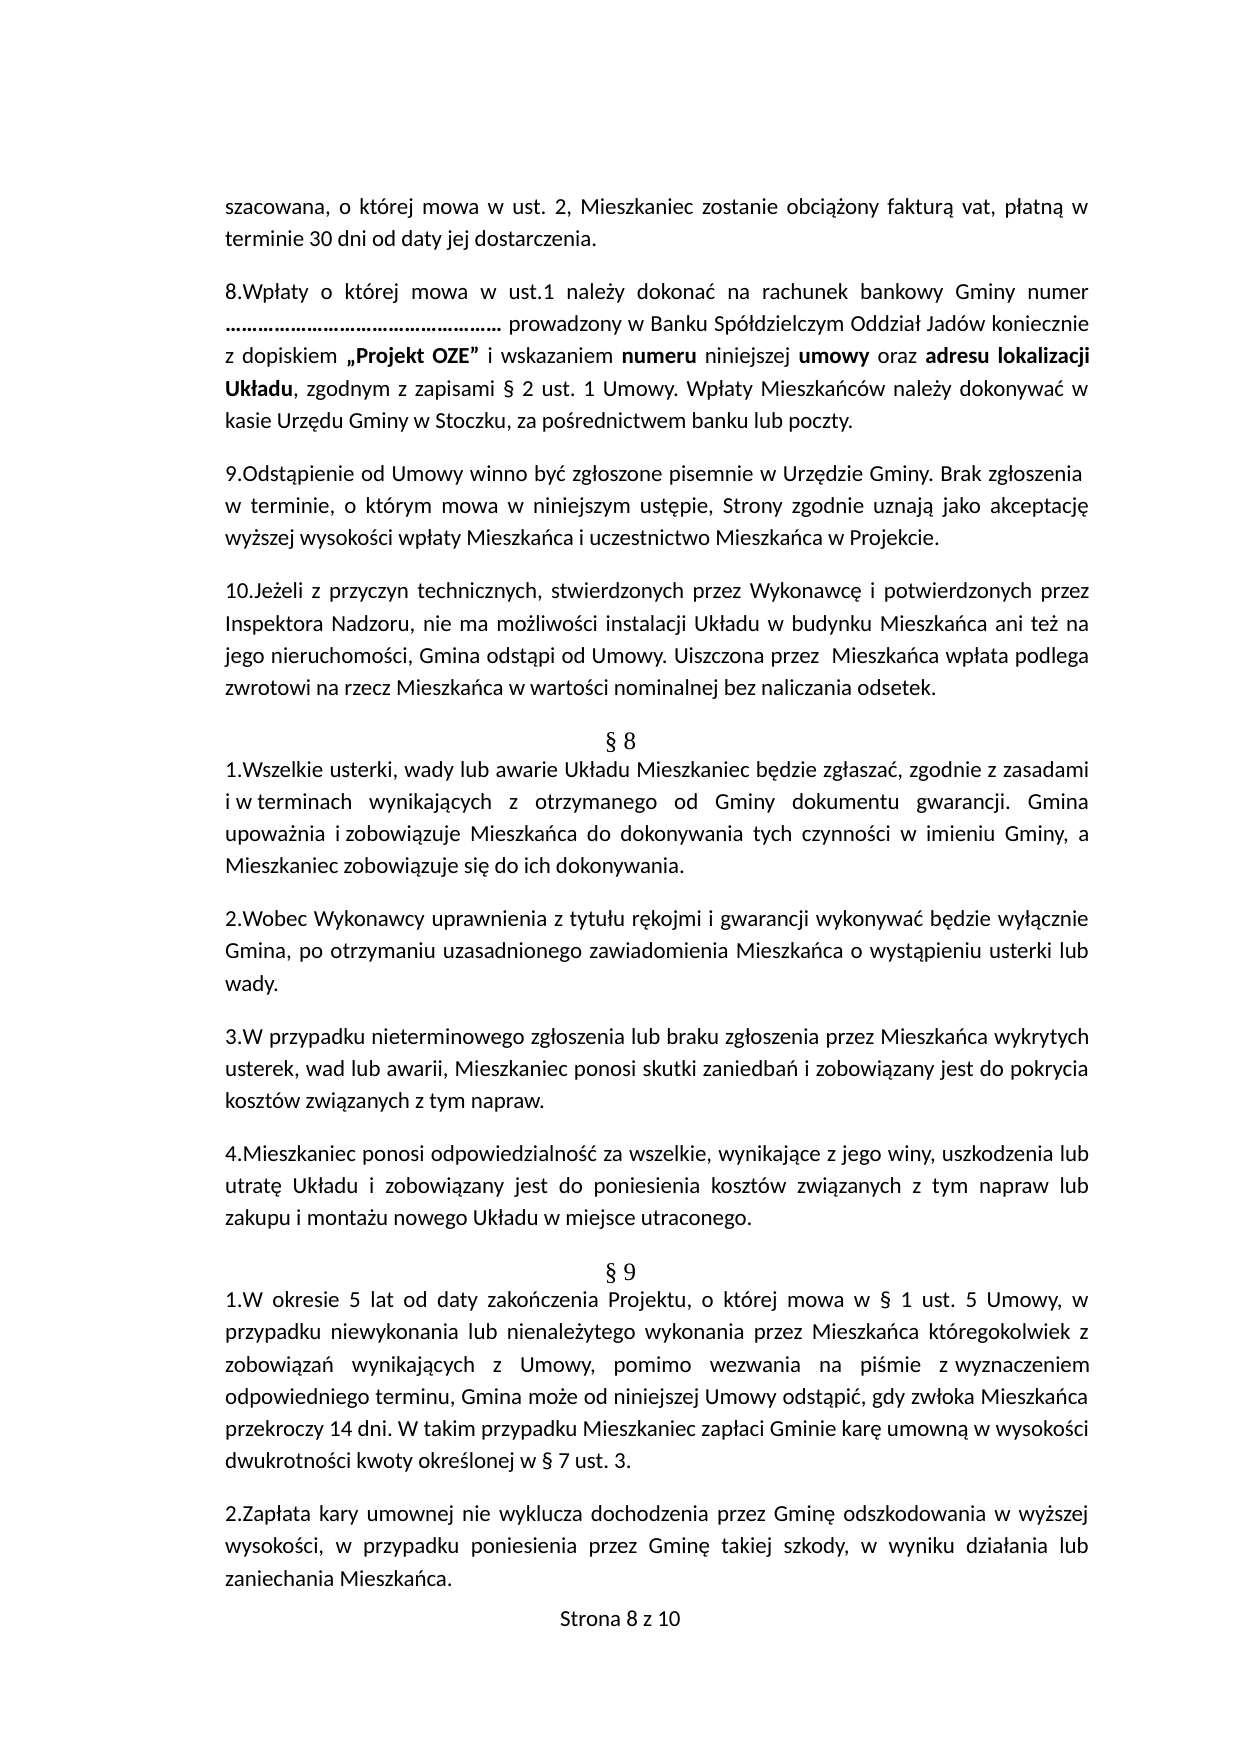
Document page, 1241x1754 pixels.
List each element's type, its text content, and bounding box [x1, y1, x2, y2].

list Wpłaty o której mowa w ust.1 należy dokonać na rachunek bankowy Gminy numer …………………………………………… prowadzony w Banku Spółdzielczym Oddział Jadów koniecznie z dopiskiem „Projekt OZE” i wskazaniem numeru niniejszej umowy oraz adresu lokalizacji Układu, zgodnym z zapisami § 2 ust. 1 Umowy. Wpłaty Mieszkańców należy dokonywać w kasie Urzędu Gminy w Stoczku, za pośrednictwem banku lub poczty. [225, 277, 1090, 434]
list Wobec Wykonawcy uprawnienia z tytułu rękojmi i gwarancji wykonywać będzie wyłącznie Gmina, po otrzymaniu uzasadnionego zawiadomienia Mieszkańca o wystąpieniu usterki lub wady. [225, 904, 1090, 997]
list Odstąpienie od Umowy winno być zgłoszone pisemnie w Urzędzie Gminy. Brak zgłoszenia w terminie, o którym mowa w niniejszym ustępie, Strony zgodnie uznają jako akceptację wyższej wysokości wpłaty Mieszkańca i uczestnictwo Mieszkańca w Projekcie. [225, 459, 1090, 551]
list W przypadku nieterminowego zgłoszenia lub braku zgłoszenia przez Mieszkańca wykrytych usterek, wad lub awarii, Mieszkaniec ponosi skutki zaniedbań i zobowiązany jest do pokrycia kosztów związanych z tym napraw. [225, 1022, 1090, 1114]
list Zapłata kary umownej nie wyklucza dochodzenia przez Gminę odszkodowania w wyższej wysokości, w przypadku poniesienia przez Gminę takiej szkody, w wyniku działania lub zaniechania Mieszkańca. [225, 1499, 1090, 1592]
list szacowana, o której mowa w ust. 2, Mieszkaniec zostanie obciążony fakturą vat, płatną w terminie 30 dni od daty jej dostarczenia. [225, 192, 1090, 252]
list W okresie 5 lat od daty zakończenia Projektu, o której mowa w § 1 ust. 5 Umowy, w przypadku niewykonania lub nienależytego wykonania przez Mieszkańca któregokolwiek z zobowiązań wynikających z Umowy, pomimo wezwania na piśmie z wyznaczeniem odpowiedniego terminu, Gmina może od niniejszej Umowy odstąpić, gdy zwłoka Mieszkańca przekroczy 14 dni. W takim przypadku Mieszkaniec zapłaci Gminie karę umowną w wysokości dwukrotności kwoty określonej w § 7 ust. 3. [225, 1285, 1090, 1474]
text § 8 [150, 726, 1090, 755]
text § 9 [150, 1257, 1090, 1285]
list Wszelkie usterki, wady lub awarie Układu Mieszkaniec będzie zgłaszać, zgodnie z zasadami i w terminach wynikających z otrzymanego od Gminy dokumentu gwarancji. Gmina upoważnia i zobowiązuje Mieszkańca do dokonywania tych czynności w imieniu Gminy, a Mieszkaniec zobowiązuje się do ich dokonywania. [225, 755, 1090, 879]
list Mieszkaniec ponosi odpowiedzialność za wszelkie, wynikające z jego winy, uszkodzenia lub utratę Układu i zobowiązany jest do poniesienia kosztów związanych z tym napraw lub zakupu i montażu nowego Układu w miejsce utraconego. [225, 1139, 1090, 1232]
list Jeżeli z przyczyn technicznych, stwierdzonych przez Wykonawcę i potwierdzonych przez Inspektora Nadzoru, nie ma możliwości instalacji Układu w budynku Mieszkańca ani też na jego nieruchomości, Gmina odstąpi od Umowy. Uiszczona przez Mieszkańca wpłata podlega zwrotowi na rzecz Mieszkańca w wartości nominalnej bez naliczania odsetek. [225, 576, 1090, 701]
